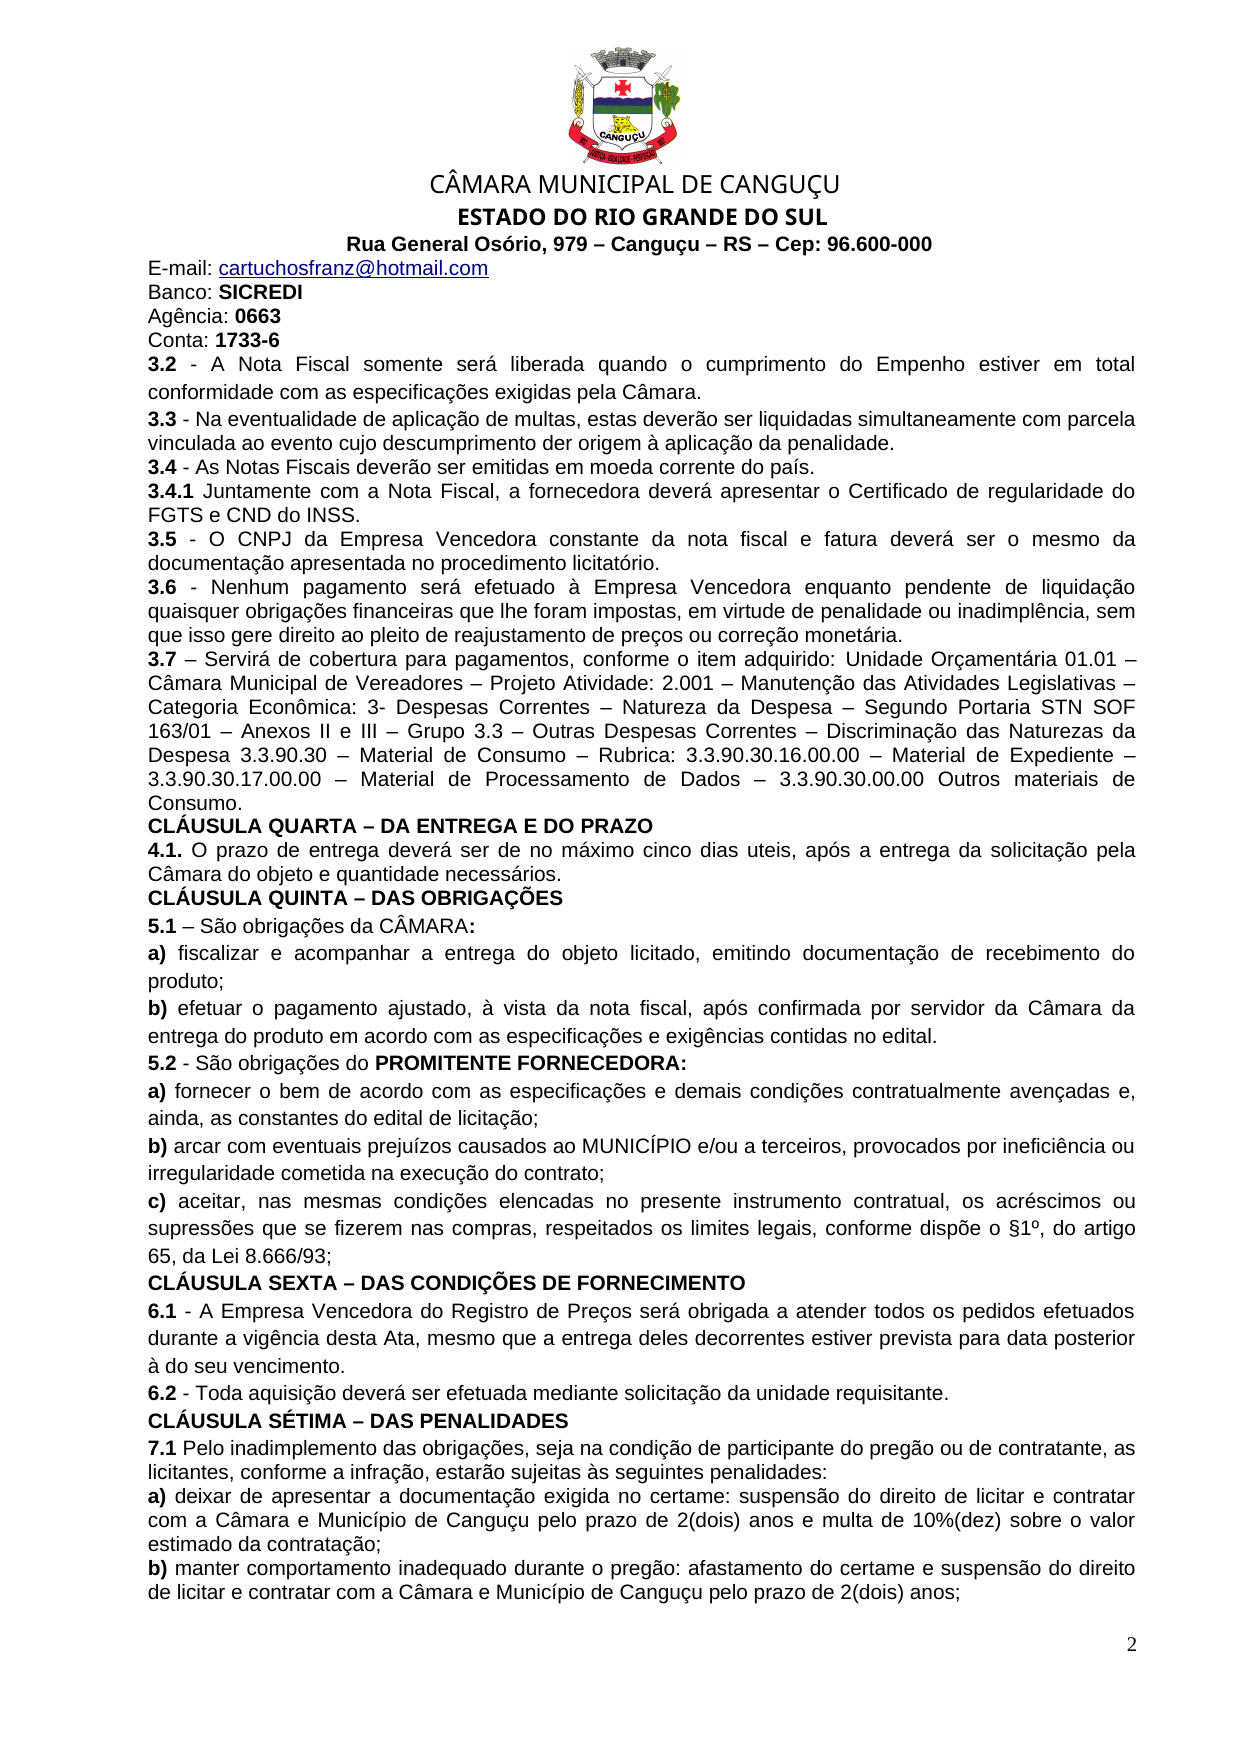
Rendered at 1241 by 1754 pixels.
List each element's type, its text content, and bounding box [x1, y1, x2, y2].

text 3.4.1 Juntamente com a Nota Fiscal, a fornecedora deverá apresentar o Certificado de regularidade do FGTS e CND do INSS. [148, 479, 1137, 527]
text CLÁUSULA SEXTA – DAS CONDIÇÕES DE FORNECIMENTO [148, 1271, 1137, 1295]
text 7.1 Pelo inadimplemento das obrigações, seja na condição de participante do pregão ou de contratante, as licitantes, conforme a infração, estarão sujeitas às seguintes penalidades: [148, 1436, 1137, 1484]
text 6.1 - A Empresa Vencedora do Registro de Preços será obrigada a atender todos os pedidos efetuados durante a vigência desta Ata, mesmo que a entrega deles decorrentes estiver prevista para data posterior à do seu vencimento. [148, 1299, 1137, 1378]
text a) fiscalizar e acompanhar a entrega do objeto licitado, emitindo documentação de recebimento do produto; [148, 941, 1137, 993]
text b) efetuar o pagamento ajustado, à vista da nota fiscal, após confirmada por servidor da Câmara da entrega do produto em acordo com as especificações e exigências contidas no edital. [148, 996, 1137, 1048]
text a) deixar de apresentar a documentação exigida no certame: suspensão do direito de licitar e contratar com a Câmara e Município de Canguçu pelo prazo de 2(dois) anos e multa de 10%(dez) sobre o valor estimado da contratação; [148, 1484, 1137, 1556]
text c) aceitar, nas mesmas condições elencadas no presente instrumento contratual, os acréscimos ou supressões que se fizerem nas compras, respeitados os limites legais, conforme dispõe o §1º, do artigo 65, da Lei 8.666/93; [148, 1189, 1137, 1268]
text Banco: SICREDI [148, 280, 1137, 304]
text 3.4 - As Notas Fiscais deverão ser emitidas em moeda corrente do país. [148, 455, 1137, 479]
text CLÁUSULA QUARTA – DA ENTREGA E DO PRAZO [148, 814, 1137, 838]
text 5.1 – São obrigações da CÂMARA: [148, 914, 1137, 938]
text 5.2 - São obrigações do PROMITENTE FORNECEDORA: [148, 1051, 1137, 1075]
text b) manter comportamento inadequado durante o pregão: afastamento do certame e suspensão do direito de licitar e contratar com a Câmara e Município de Canguçu pelo prazo de 2(dois) anos; [148, 1556, 1137, 1604]
text 6.2 - Toda aquisição deverá ser efetuada mediante solicitação da unidade requisitante. [148, 1381, 1137, 1405]
text b) arcar com eventuais prejuízos causados ao MUNICÍPIO e/ou a terceiros, provocados por ineficiência ou irregularidade cometida na execução do contrato; [148, 1134, 1137, 1185]
text 3.6 - Nenhum pagamento será efetuado à Empresa Vencedora enquanto pendente de liquidação quaisquer obrigações financeiras que lhe foram impostas, em virtude de penalidade ou inadimplência, sem que isso gere direito ao pleito de reajustamento de preços ou correção monetária. [148, 575, 1137, 647]
text Conta: 1733-6 [148, 328, 1137, 352]
text 3.3 - Na eventualidade de aplicação de multas, estas deverão ser liquidadas simultaneamente com parcela vinculada ao evento cujo descumprimento der origem à aplicação da penalidade. [148, 407, 1137, 455]
text CLÁUSULA SÉTIMA – DAS PENALIDADES [148, 1409, 1137, 1433]
text 3.5 - O CNPJ da Empresa Vencedora constante da nota fiscal e fatura deverá ser o mesmo da documentação apresentada no procedimento licitatório. [148, 527, 1137, 575]
text Agência: 0663 [148, 304, 1137, 328]
text 4.1. O prazo de entrega deverá ser de no máximo cinco dias uteis, após a entrega da solicitação pela Câmara do objeto e quantidade necessários. [148, 838, 1137, 886]
text CLÁUSULA QUINTA – DAS OBRIGAÇÕES [148, 886, 1137, 910]
text 3.2 - A Nota Fiscal somente será liberada quando o cumprimento do Empenho estiver em total conformidade com as especificações exigidas pela Câmara. [148, 352, 1137, 403]
text a) fornecer o bem de acordo com as especificações e demais condições contratualmente avençadas e, ainda, as constantes do edital de licitação; [148, 1079, 1137, 1130]
text 3.7 – Servirá de cobertura para pagamentos, conforme o item adquirido: Unidade Orçamentária 01.01 – Câmara Municipal de Vereadores – Projeto Atividade: 2.001 – Manutenção das Atividades Legislativas – Categoria Econômica: 3- Despesas Correntes – Natureza da Despesa – Segundo Portaria STN SOF 163/01 – Anexos II e III – Grupo 3.3 – Outras Despesas Correntes – Discriminação das Naturezas da Despesa 3.3.90.30 – Material de Consumo – Rubrica: 3.3.90.30.16.00.00 – Material de Expediente – 3.3.90.30.17.00.00 – Material de Processamento de Dados – 3.3.90.30.00.00 Outros materiais de Consumo. [148, 647, 1137, 814]
text E-mail: cartuchosfranz@hotmail.com [148, 256, 1137, 280]
